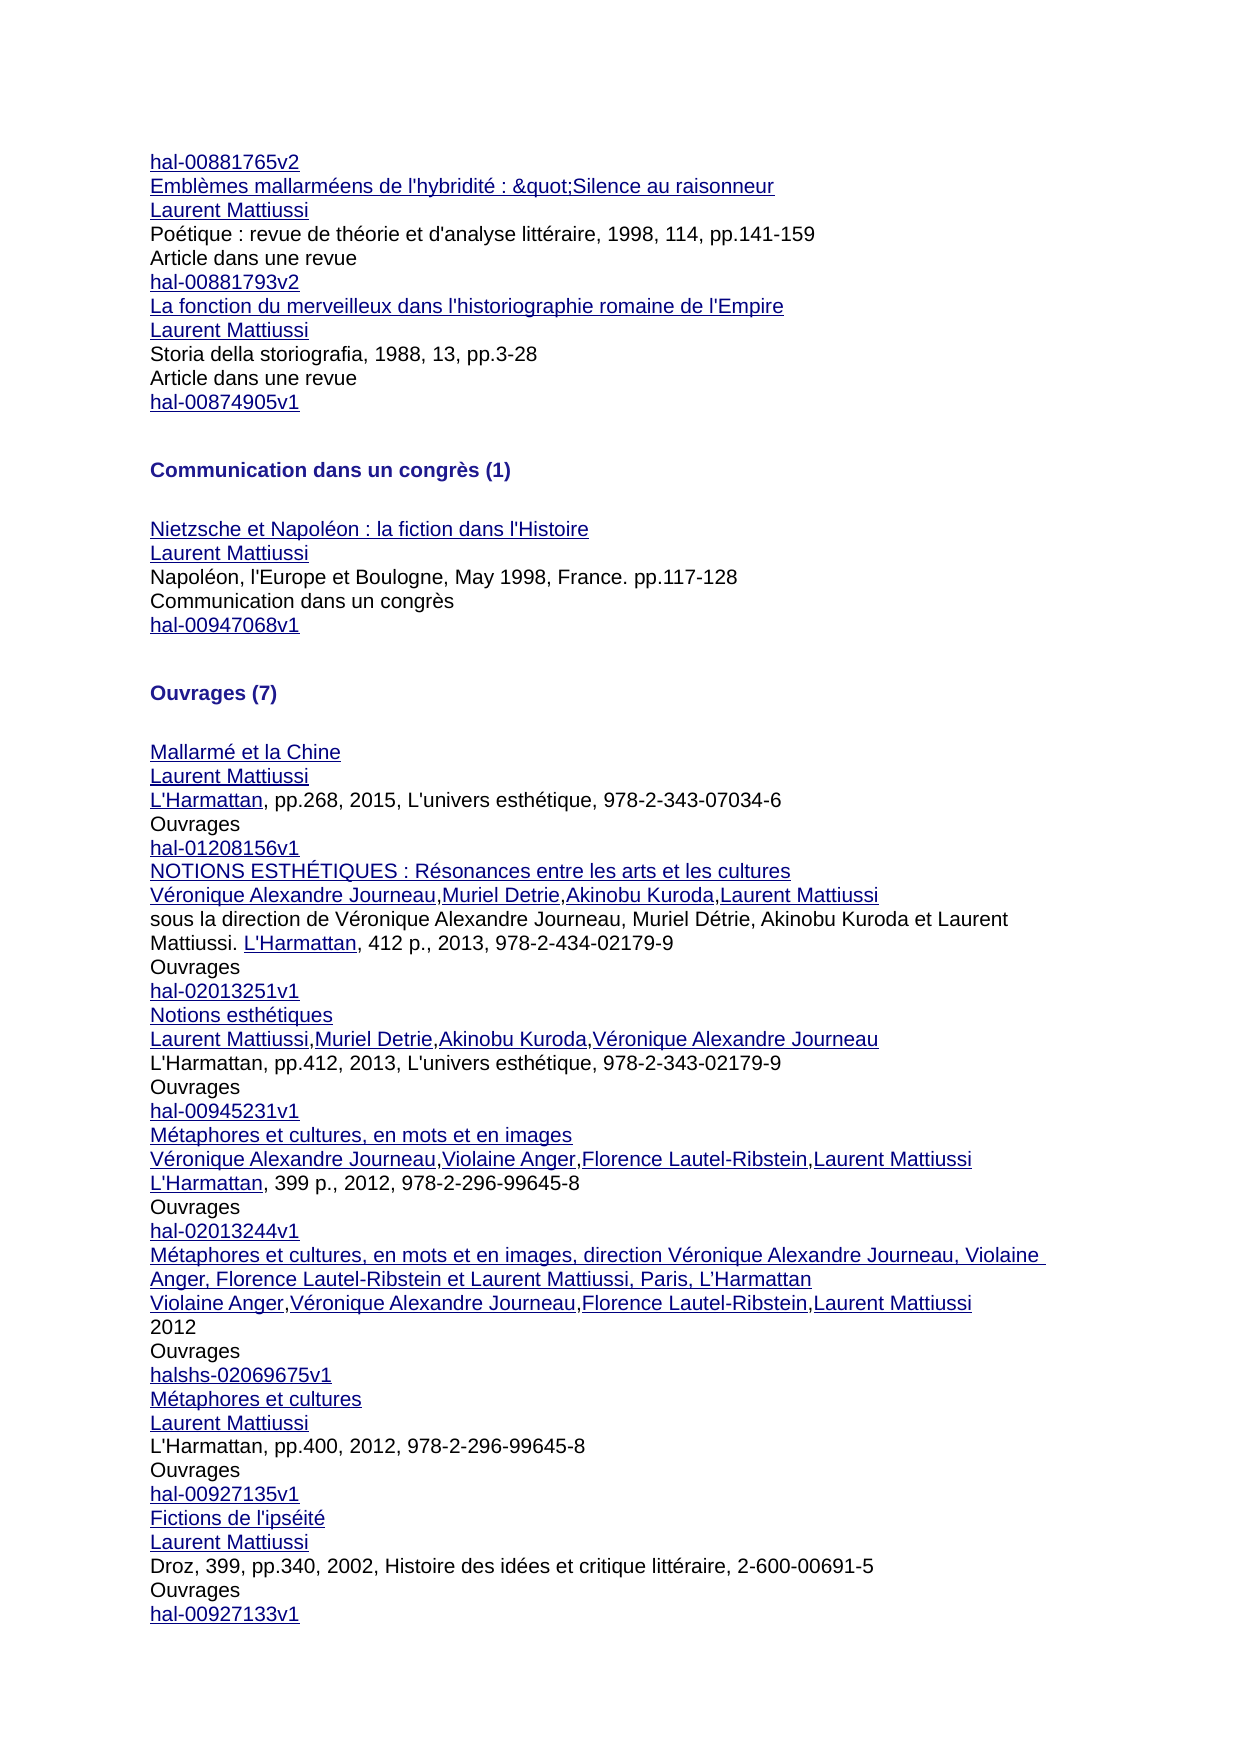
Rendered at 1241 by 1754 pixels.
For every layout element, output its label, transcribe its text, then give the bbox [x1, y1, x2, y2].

table_cell La fonction du merveilleux dans l'historiographie romaine de l'Empire Laurent Mattiussi Storia della storiografia, 1988, 13, pp.3-28 Article dans une revue hal-00874905v1 [150, 294, 1090, 413]
table_cell hal-00881765v2 [150, 150, 1090, 174]
table_cell Métaphores et cultures Laurent Mattiussi L'Harmattan, pp.400, 2012, 978-2-296-99645-8 Ouvrages hal-00927135v1 [150, 1386, 1090, 1506]
subtitle Ouvrages (7) [150, 681, 1090, 705]
table_cell Emblèmes mallarméens de l'hybridité : &quot;Silence au raisonneur Laurent Mattiussi Poétique : revue de théorie et d'analyse littéraire, 1998, 114, pp.141-159 Article dans une revue hal-00881793v2 [150, 174, 1090, 294]
table_cell Notions esthétiques Laurent Mattiussi,Muriel Detrie,Akinobu Kuroda,Véronique Alexandre Journeau L'Harmattan, pp.412, 2013, L'univers esthétique, 978-2-343-02179-9 Ouvrages hal-00945231v1 [150, 1003, 1090, 1123]
table_cell Fictions de l'ipséité Laurent Mattiussi Droz, 399, pp.340, 2002, Histoire des idées et critique littéraire, 2-600-00691-5 Ouvrages hal-00927133v1 [150, 1506, 1090, 1626]
subtitle Communication dans un congrès (1) [150, 458, 1090, 482]
table_cell NOTIONS ESTHÉTIQUES : Résonances entre les arts et les cultures Véronique Alexandre Journeau,Muriel Detrie,Akinobu Kuroda,Laurent Mattiussi sous la direction de Véronique Alexandre Journeau, Muriel Détrie, Akinobu Kuroda et Laurent Mattiussi. L'Harmattan, 412 p., 2013, 978-2-434-02179-9 Ouvrages hal-02013251v1 [150, 859, 1090, 1003]
table_cell Métaphores et cultures, en mots et en images, direction Véronique Alexandre Journeau, Violaine Anger, Florence Lautel-Ribstein et Laurent Mattiussi, Paris, L’Harmattan Violaine Anger,Véronique Alexandre Journeau,Florence Lautel-Ribstein,Laurent Mattiussi 2012 Ouvrages halshs-02069675v1 [150, 1243, 1090, 1386]
table_header Nietzsche et Napoléon : la fiction dans l'Histoire Laurent Mattiussi Napoléon, l'Europe et Boulogne, May 1998, France. pp.117-128 Communication dans un congrès hal-00947068v1 [150, 517, 1090, 636]
table_header Mallarmé et la Chine Laurent Mattiussi L'Harmattan, pp.268, 2015, L'univers esthétique, 978-2-343-07034-6 Ouvrages hal-01208156v1 [150, 740, 1090, 859]
table_cell Métaphores et cultures, en mots et en images Véronique Alexandre Journeau,Violaine Anger,Florence Lautel-Ribstein,Laurent Mattiussi L'Harmattan, 399 p., 2012, 978-2-296-99645-8 Ouvrages hal-02013244v1 [150, 1123, 1090, 1243]
